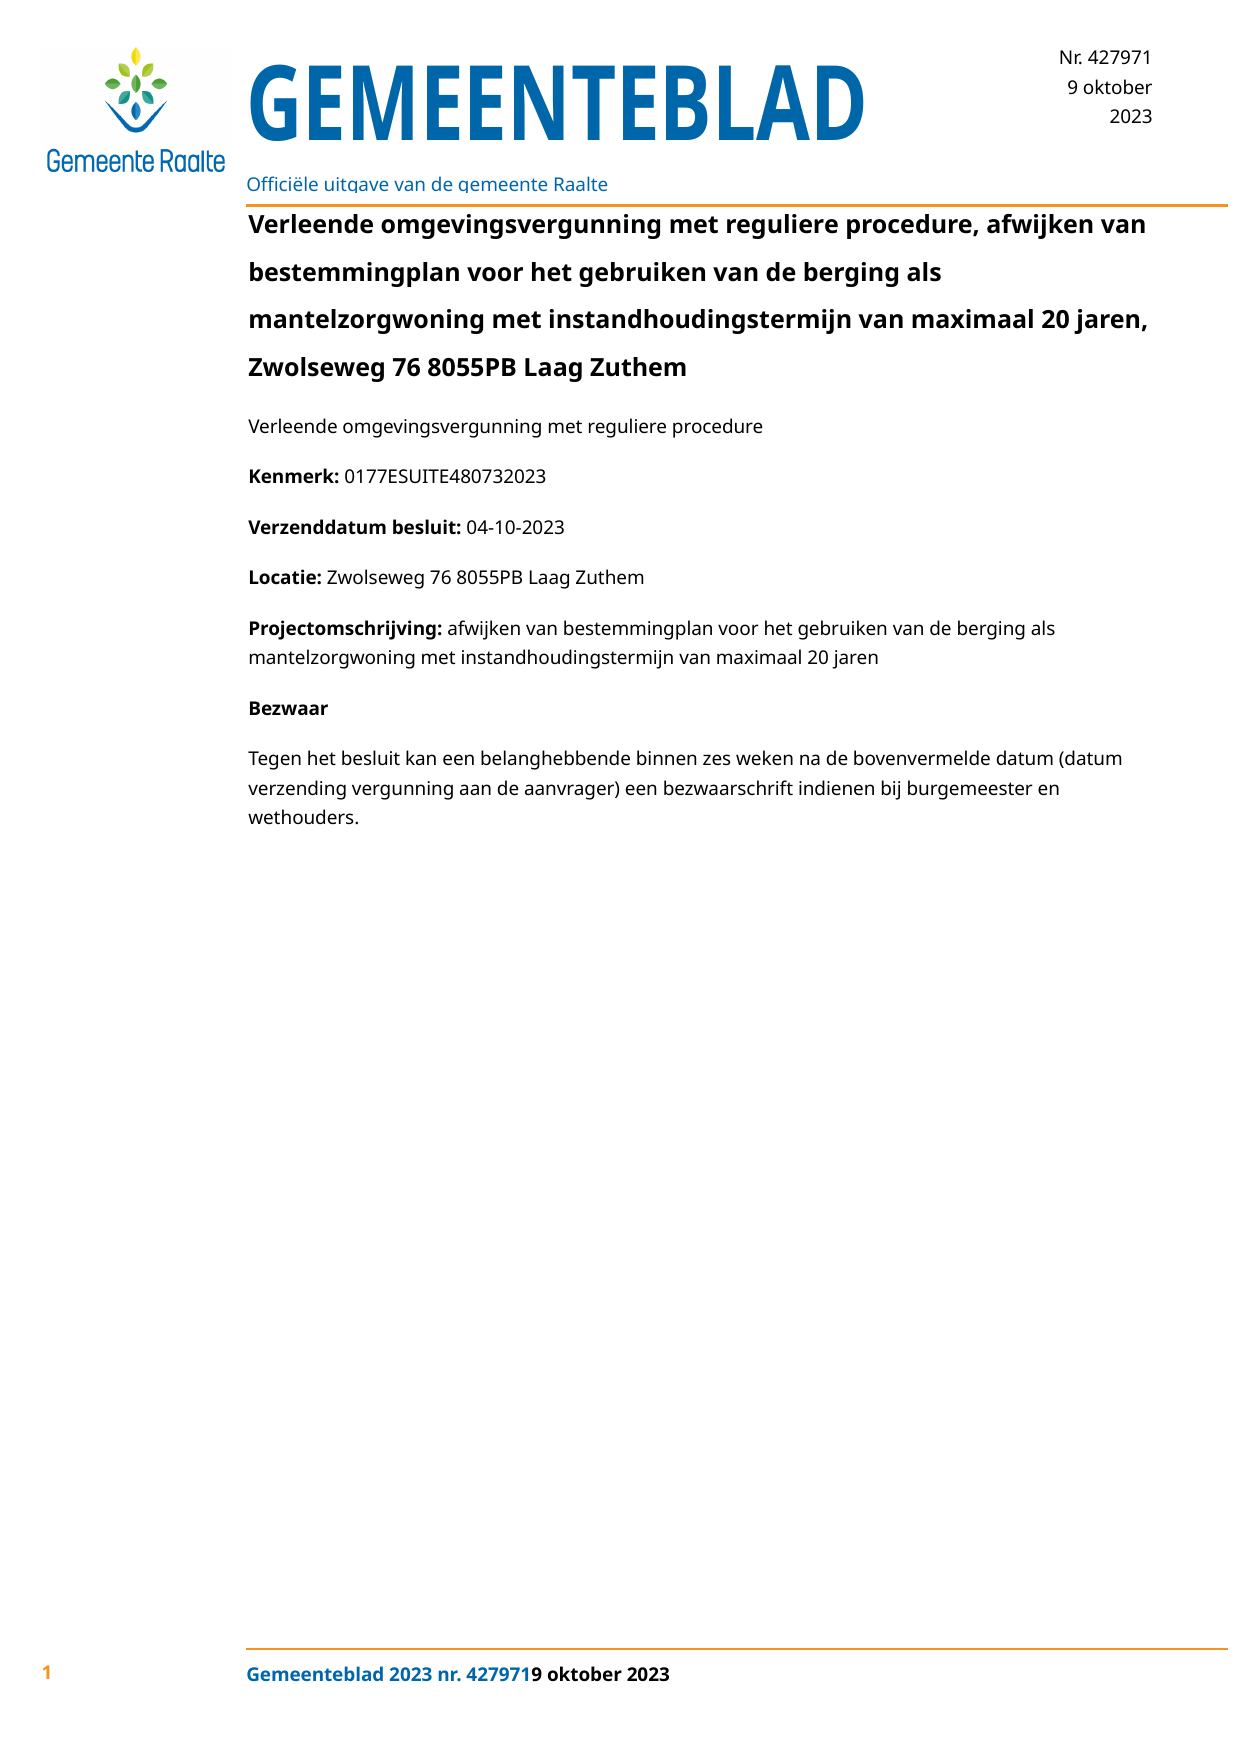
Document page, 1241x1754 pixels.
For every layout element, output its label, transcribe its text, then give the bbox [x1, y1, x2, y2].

text Verleende omgevingsvergunning met reguliere procedure, afwijken van bestemmingplan voor het gebruiken van de berging als mantelzorgwoning met instandhoudingstermijn van maximaal 20 jaren, Zwolseweg 76 8055PB Laag Zuthem [248, 207, 1152, 384]
text Locatie: Zwolseweg 76 8055PB Laag Zuthem [248, 564, 1152, 590]
text Verleende omgevingsvergunning met reguliere procedure [248, 413, 1152, 439]
picture [41, 47, 231, 172]
text Verzenddatum besluit: 04-10-2023 [248, 514, 1152, 540]
text Bezwaar [248, 695, 1152, 721]
text Tegen het besluit kan een belanghebbende binnen zes weken na de bovenvermelde datum (datum verzending vergunning aan de aanvrager) een bezwaarschrift indienen bij burgemeester en wethouders. [248, 745, 1152, 830]
text Projectomschrijving: afwijken van bestemmingplan voor het gebruiken van de berging als mantelzorgwoning met instandhoudingstermijn van maximaal 20 jaren [248, 615, 1152, 670]
text Kenmerk: 0177ESUITE480732023 [248, 463, 1152, 489]
